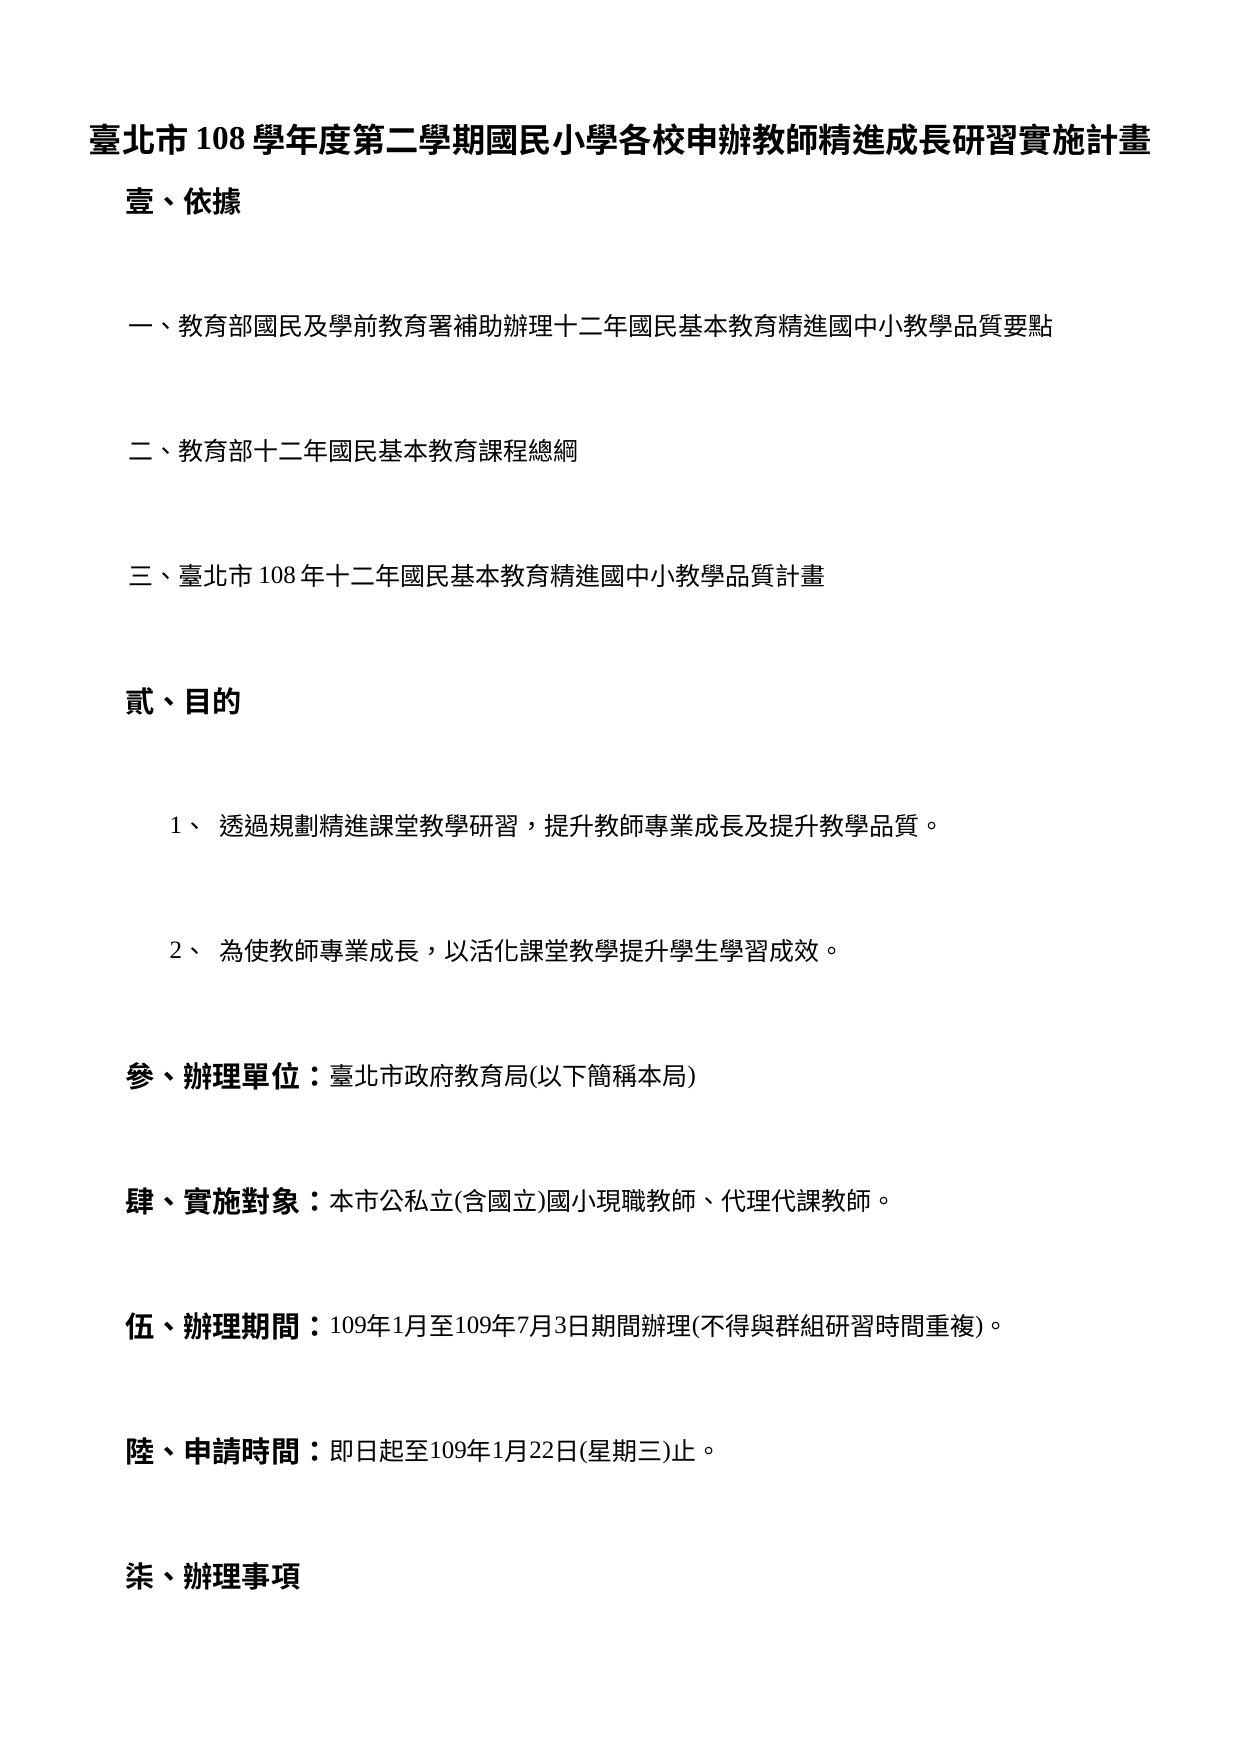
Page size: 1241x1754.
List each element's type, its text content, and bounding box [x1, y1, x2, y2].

list 辦理事項 [125, 1533, 1165, 1596]
list 辦理期間：109年1月至109年7月3日期間辦理(不得與群組研習時間重複)。 [125, 1283, 1165, 1346]
list 依據 [125, 158, 1165, 221]
text 一、教育部國民及學前教育署補助辦理十二年國民基本教育精進國中小教學品質要點 [128, 283, 1153, 346]
list 為使教師專業成長，以活化課堂教學提升學生學習成效。 [169, 908, 1165, 971]
text 三、臺北市108年十二年國民基本教育精進國中小教學品質計畫 [128, 533, 1165, 596]
list 實施對象：本市公私立(含國立)國小現職教師、代理代課教師。 [125, 1158, 1165, 1221]
list 辦理單位：臺北市政府教育局(以下簡稱本局) [125, 1033, 1165, 1096]
text 臺北市108學年度第二學期國民小學各校申辦教師精進成長研習實施計畫 [75, 96, 1165, 158]
list 申請時間：即日起至109年1月22日(星期三)止。 [125, 1408, 1165, 1471]
text 二、教育部十二年國民基本教育課程總綱 [128, 408, 1153, 471]
list 透過規劃精進課堂教學研習，提升教師專業成長及提升教學品質。 [169, 783, 1165, 846]
list 目的 [125, 658, 1165, 721]
